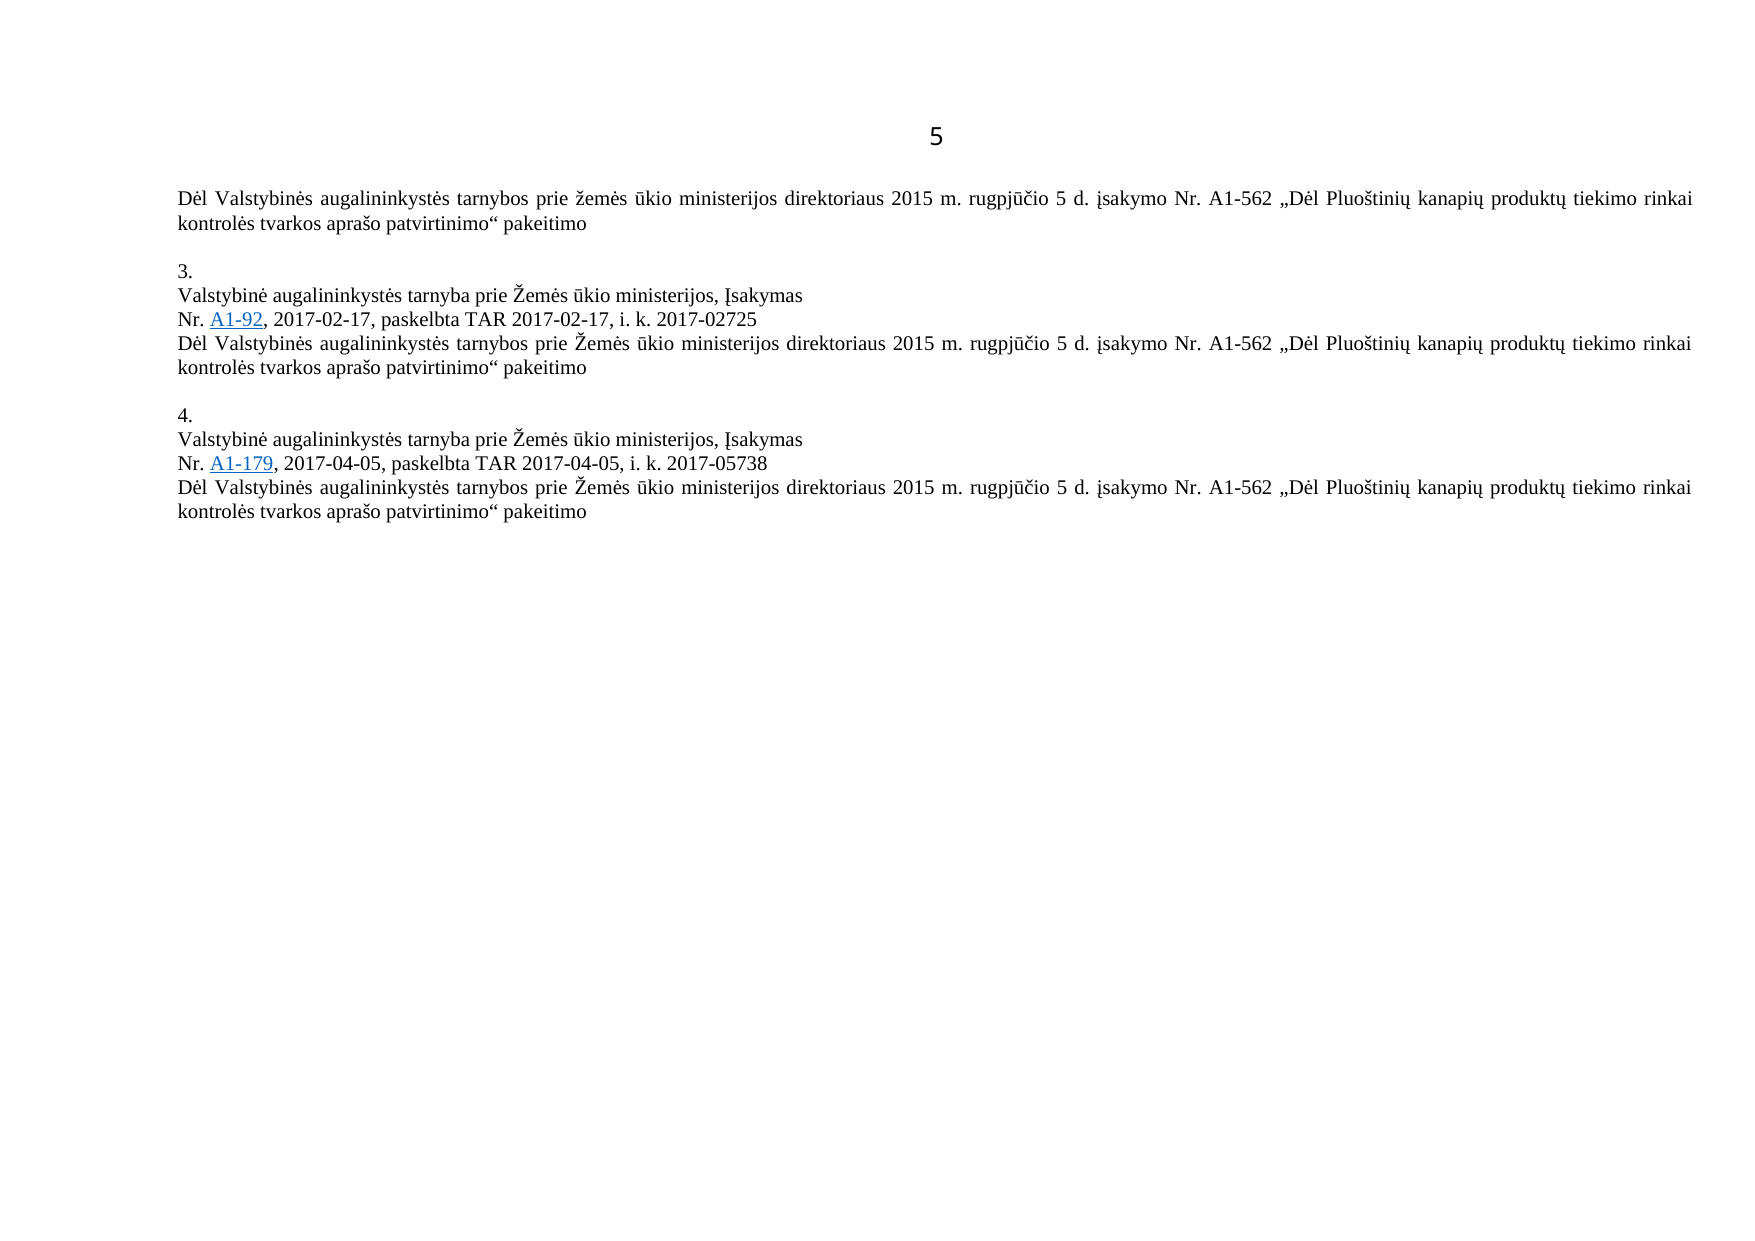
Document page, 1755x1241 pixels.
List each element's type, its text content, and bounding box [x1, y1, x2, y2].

text 3. [177, 258, 1695, 283]
text Dėl Valstybinės augalininkystės tarnybos prie Žemės ūkio ministerijos direktoriaus 2015 m. rugpjūčio 5 d. įsakymo Nr. A1-562 „Dėl Pluoštinių kanapių produktų tiekimo rinkai kontrolės tvarkos aprašo patvirtinimo“ pakeitimo [177, 475, 1695, 523]
text Nr. A1-179, 2017-04-05, paskelbta TAR 2017-04-05, i. k. 2017-05738 [177, 451, 1695, 475]
text 4. [177, 403, 1695, 427]
text Dėl Valstybinės augalininkystės tarnybos prie Žemės ūkio ministerijos direktoriaus 2015 m. rugpjūčio 5 d. įsakymo Nr. A1-562 „Dėl Pluoštinių kanapių produktų tiekimo rinkai kontrolės tvarkos aprašo patvirtinimo“ pakeitimo [177, 331, 1695, 379]
text Nr. A1-92, 2017-02-17, paskelbta TAR 2017-02-17, i. k. 2017-02725 [177, 307, 1695, 331]
text Dėl Valstybinės augalininkystės tarnybos prie žemės ūkio ministerijos direktoriaus 2015 m. rugpjūčio 5 d. įsakymo Nr. A1-562 „Dėl Pluoštinių kanapių produktų tiekimo rinkai kontrolės tvarkos aprašo patvirtinimo“ pakeitimo [177, 186, 1695, 234]
text Valstybinė augalininkystės tarnyba prie Žemės ūkio ministerijos, Įsakymas [177, 427, 1695, 451]
text Valstybinė augalininkystės tarnyba prie Žemės ūkio ministerijos, Įsakymas [177, 283, 1695, 307]
